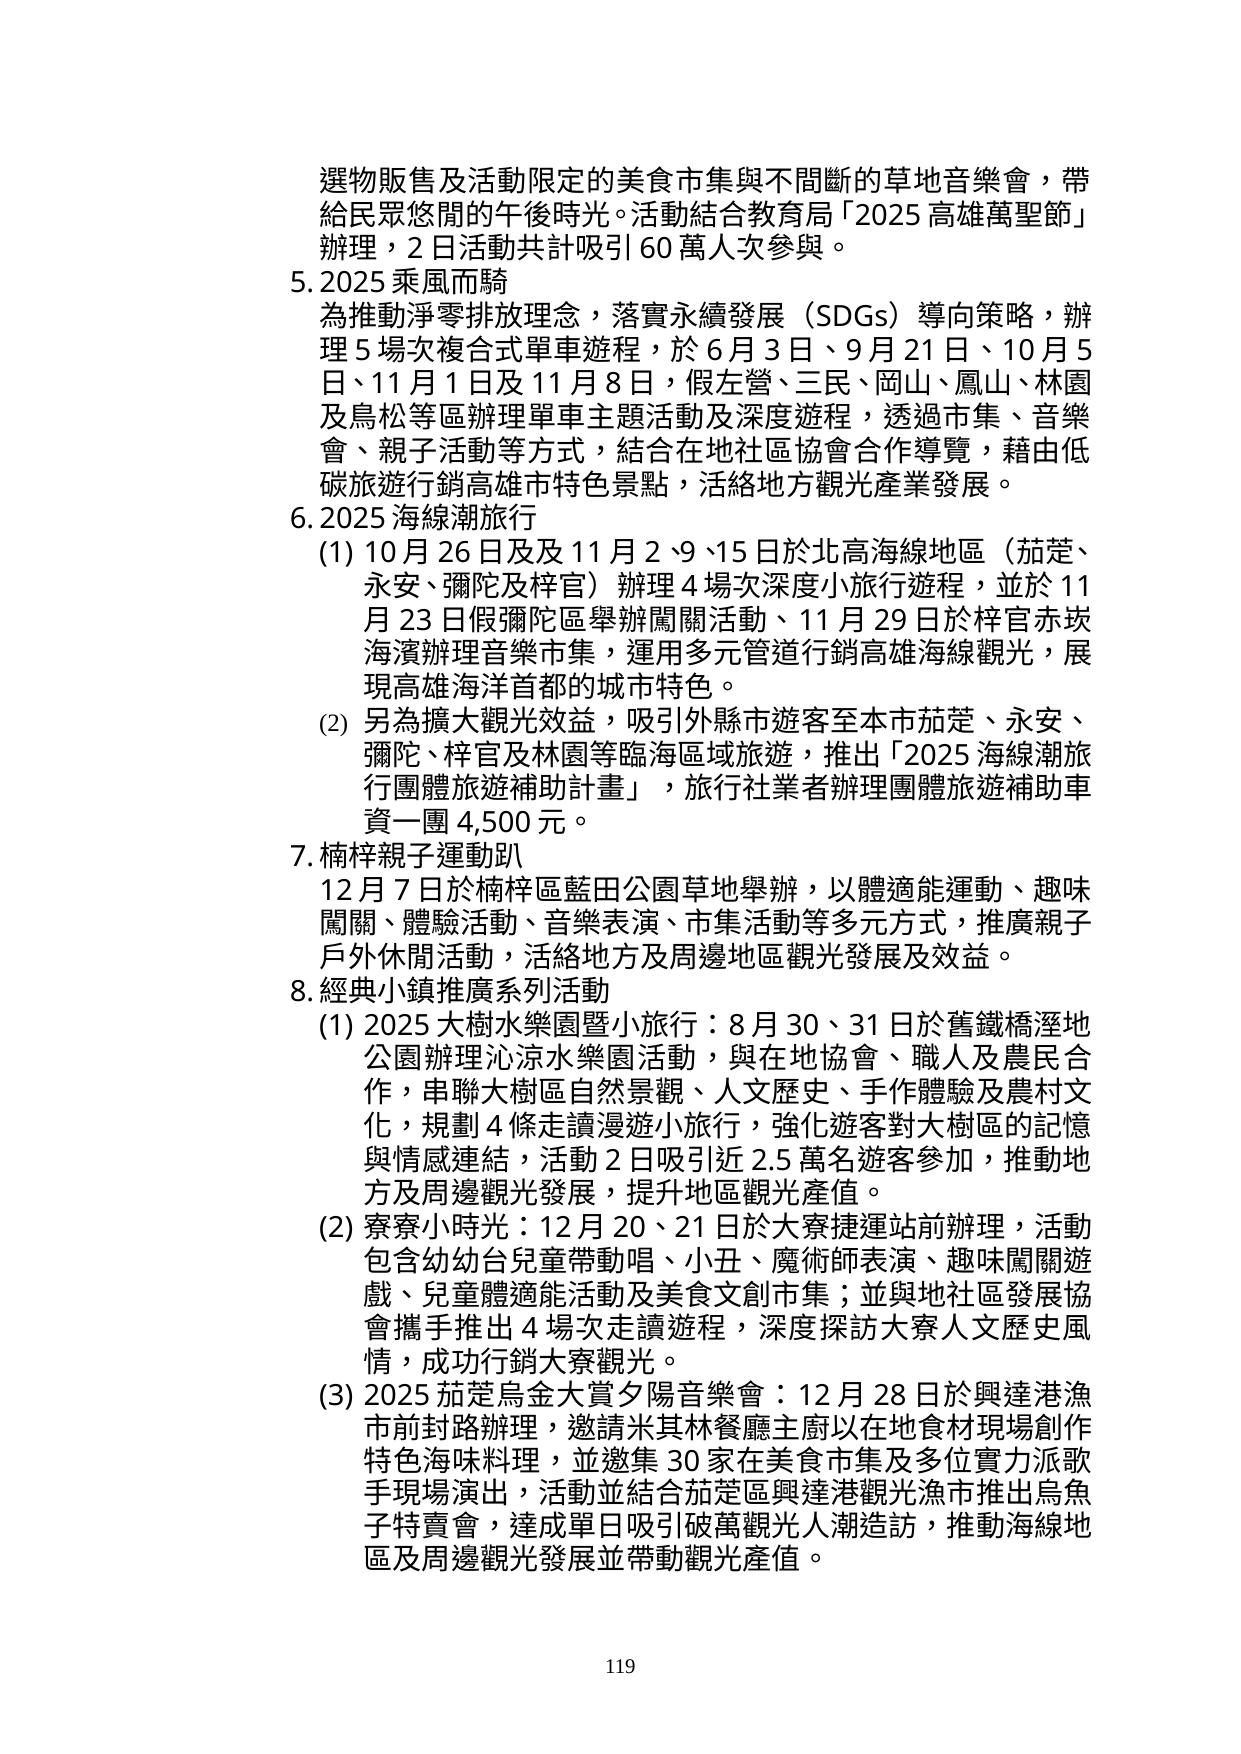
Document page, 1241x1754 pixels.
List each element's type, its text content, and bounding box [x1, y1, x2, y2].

list 10月26日及及11月2、9、15日於北高海線地區（茄萣、永安、彌陀及梓官）辦理4場次深度小旅行遊程，並於11月23日假彌陀區舉辦闖關活動、11月29日於梓官赤崁海濱辦理音樂市集，運用多元管道行銷高雄海線觀光，展現高雄海洋首都的城市特色。 [319, 536, 1092, 704]
text 12月7日於楠梓區藍田公園草地舉辦，以體適能運動、趣味闖關、體驗活動、音樂表演、市集活動等多元方式，推廣親子戶外休閒活動，活絡地方及周邊地區觀光發展及效益。 [319, 873, 1092, 974]
list 2025乘風而騎 [289, 266, 1092, 299]
text 11月1、2日邀集知名戶外品牌與排隊美食聯手打造高質感城市戶外露營體驗活動，讓民眾在衛武營都會公園的城市綠地中體驗風格露營。現場展示露營技能示範、露營車體驗、露營選物販售及活動限定的美食市集與不間斷的草地音樂會，帶給民眾悠閒的午後時光。活動結合教育局「2025高雄萬聖節」辦理，2日活動共計吸引60萬人次參與。 [319, 164, 1092, 266]
list 2025大樹水樂園暨小旅行：8月30、31日於舊鐵橋溼地公園辦理沁涼水樂園活動，與在地協會、職人及農民合作，串聯大樹區自然景觀、人文歷史、手作體驗及農村文化，規劃4條走讀漫遊小旅行，強化遊客對大樹區的記憶與情感連結，活動2日吸引近2.5萬名遊客參加，推動地方及周邊觀光發展，提升地區觀光產值。 [319, 1008, 1092, 1211]
list 2025茄萣烏金大賞夕陽音樂會：12月28日於興達港漁市前封路辦理，邀請米其林餐廳主廚以在地食材現場創作特色海味料理，並邀集30家在美食市集及多位實力派歌手現場演出，活動並結合茄萣區興達港觀光漁市推出烏魚子特賣會，達成單日吸引破萬觀光人潮造訪，推動海線地區及周邊觀光發展並帶動觀光產值。 [319, 1379, 1092, 1576]
list 寮寮小時光：12月20、21日於大寮捷運站前辦理，活動包含幼幼台兒童帶動唱、小丑、魔術師表演、趣味闖關遊戲、兒童體適能活動及美食文創市集；並與地社區發展協會攜手推出4場次走讀遊程，深度探訪大寮人文歷史風情，成功行銷大寮觀光。 [319, 1211, 1092, 1379]
list 楠梓親子運動趴 [289, 839, 1092, 873]
text 為推動淨零排放理念，落實永續發展（SDGs）導向策略，辦理5場次複合式單車遊程，於6月3日、9月21日、10月5日、11月1日及11月8日，假左營、三民、岡山、鳳山、林園及鳥松等區辦理單車主題活動及深度遊程，透過市集、音樂會、親子活動等方式，結合在地社區協會合作導覽，藉由低碳旅遊行銷高雄市特色景點，活絡地方觀光產業發展。 [319, 299, 1092, 502]
list 2025海線潮旅行 [289, 502, 1092, 536]
list 經典小鎮推廣系列活動 [289, 974, 1092, 1008]
list 另為擴大觀光效益，吸引外縣市遊客至本市茄萣、永安、彌陀、梓官及林園等臨海區域旅遊，推出「2025海線潮旅行團體旅遊補助計畫」，旅行社業者辦理團體旅遊補助車資一團4,500元。 [319, 704, 1092, 839]
